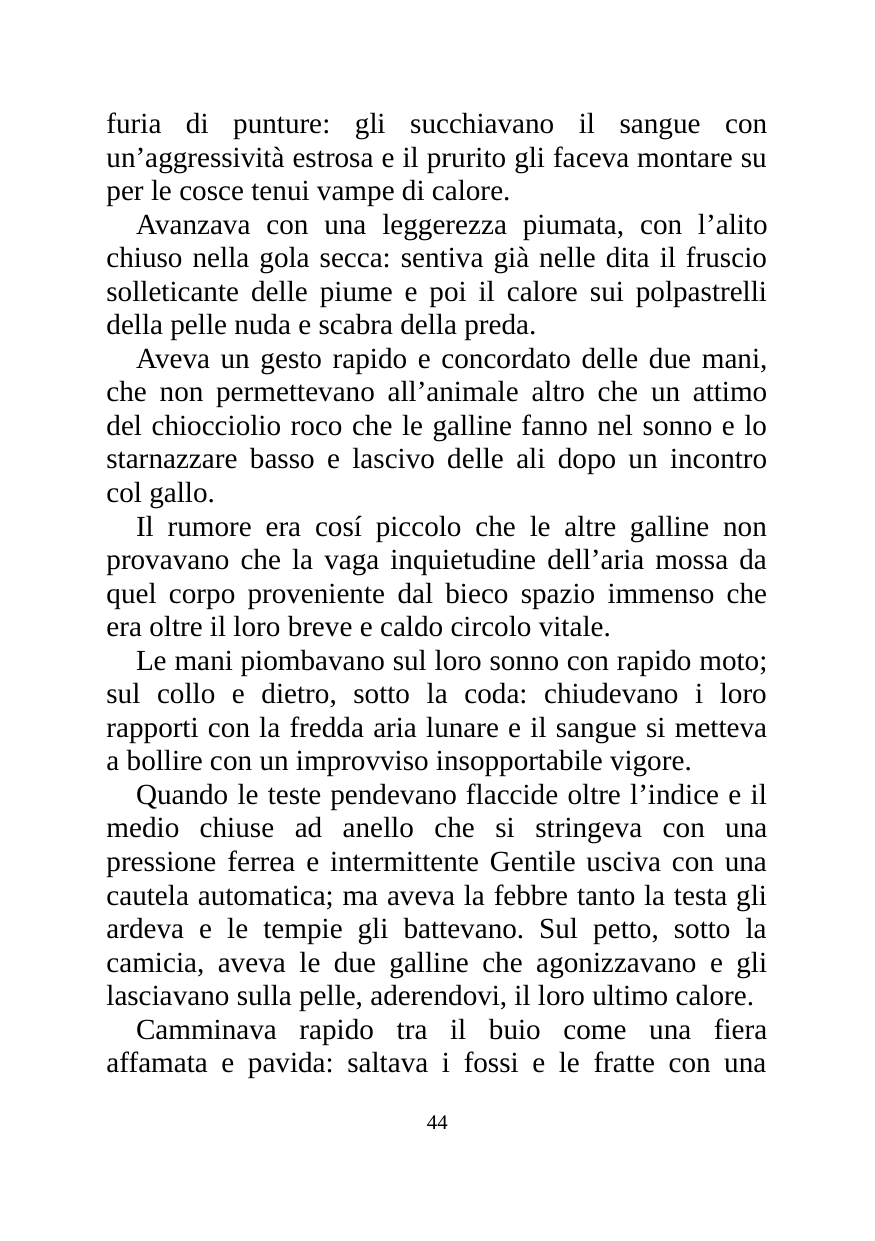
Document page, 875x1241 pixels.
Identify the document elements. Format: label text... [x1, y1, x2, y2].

text furia di punture: gli succhiavano il sangue con un’aggressività estrosa e il prurito gli faceva montare su per le cosce tenui vampe di calore. [106, 106, 768, 207]
text Camminava rapido tra il buio come una fiera affamata e pavida: saltava i fossi e le fratte con una [106, 1012, 768, 1079]
text Aveva un gesto rapido e concordato delle due mani, che non permettevano all’animale altro che un attimo del chiocciolio roco che le galline fanno nel sonno e lo starnazzare basso e lascivo delle ali dopo un incontro col gallo. [106, 341, 768, 509]
text Le mani piombavano sul loro sonno con rapido moto; sul collo e dietro, sotto la coda: chiudevano i loro rapporti con la fredda aria lunare e il sangue si metteva a bollire con un improvviso insopportabile vigore. [106, 643, 768, 777]
text Avanzava con una leggerezza piumata, con l’alito chiuso nella gola secca: sentiva già nelle dita il fruscio solleticante delle piume e poi il calore sui polpastrelli della pelle nuda e scabra della preda. [106, 207, 768, 341]
text Il rumore era cosí piccolo che le altre galline non provavano che la vaga inquietudine dell’aria mossa da quel corpo proveniente dal bieco spazio immenso che era oltre il loro breve e caldo circolo vitale. [106, 509, 768, 643]
text Quando le teste pendevano flaccide oltre l’indice e il medio chiuse ad anello che si stringeva con una pressione ferrea e intermittente Gentile usciva con una cautela automatica; ma aveva la febbre tanto la testa gli ardeva e le tempie gli battevano. Sul petto, sotto la camicia, aveva le due galline che agonizzavano e gli lasciavano sulla pelle, aderendovi, il loro ultimo calore. [106, 777, 768, 1012]
